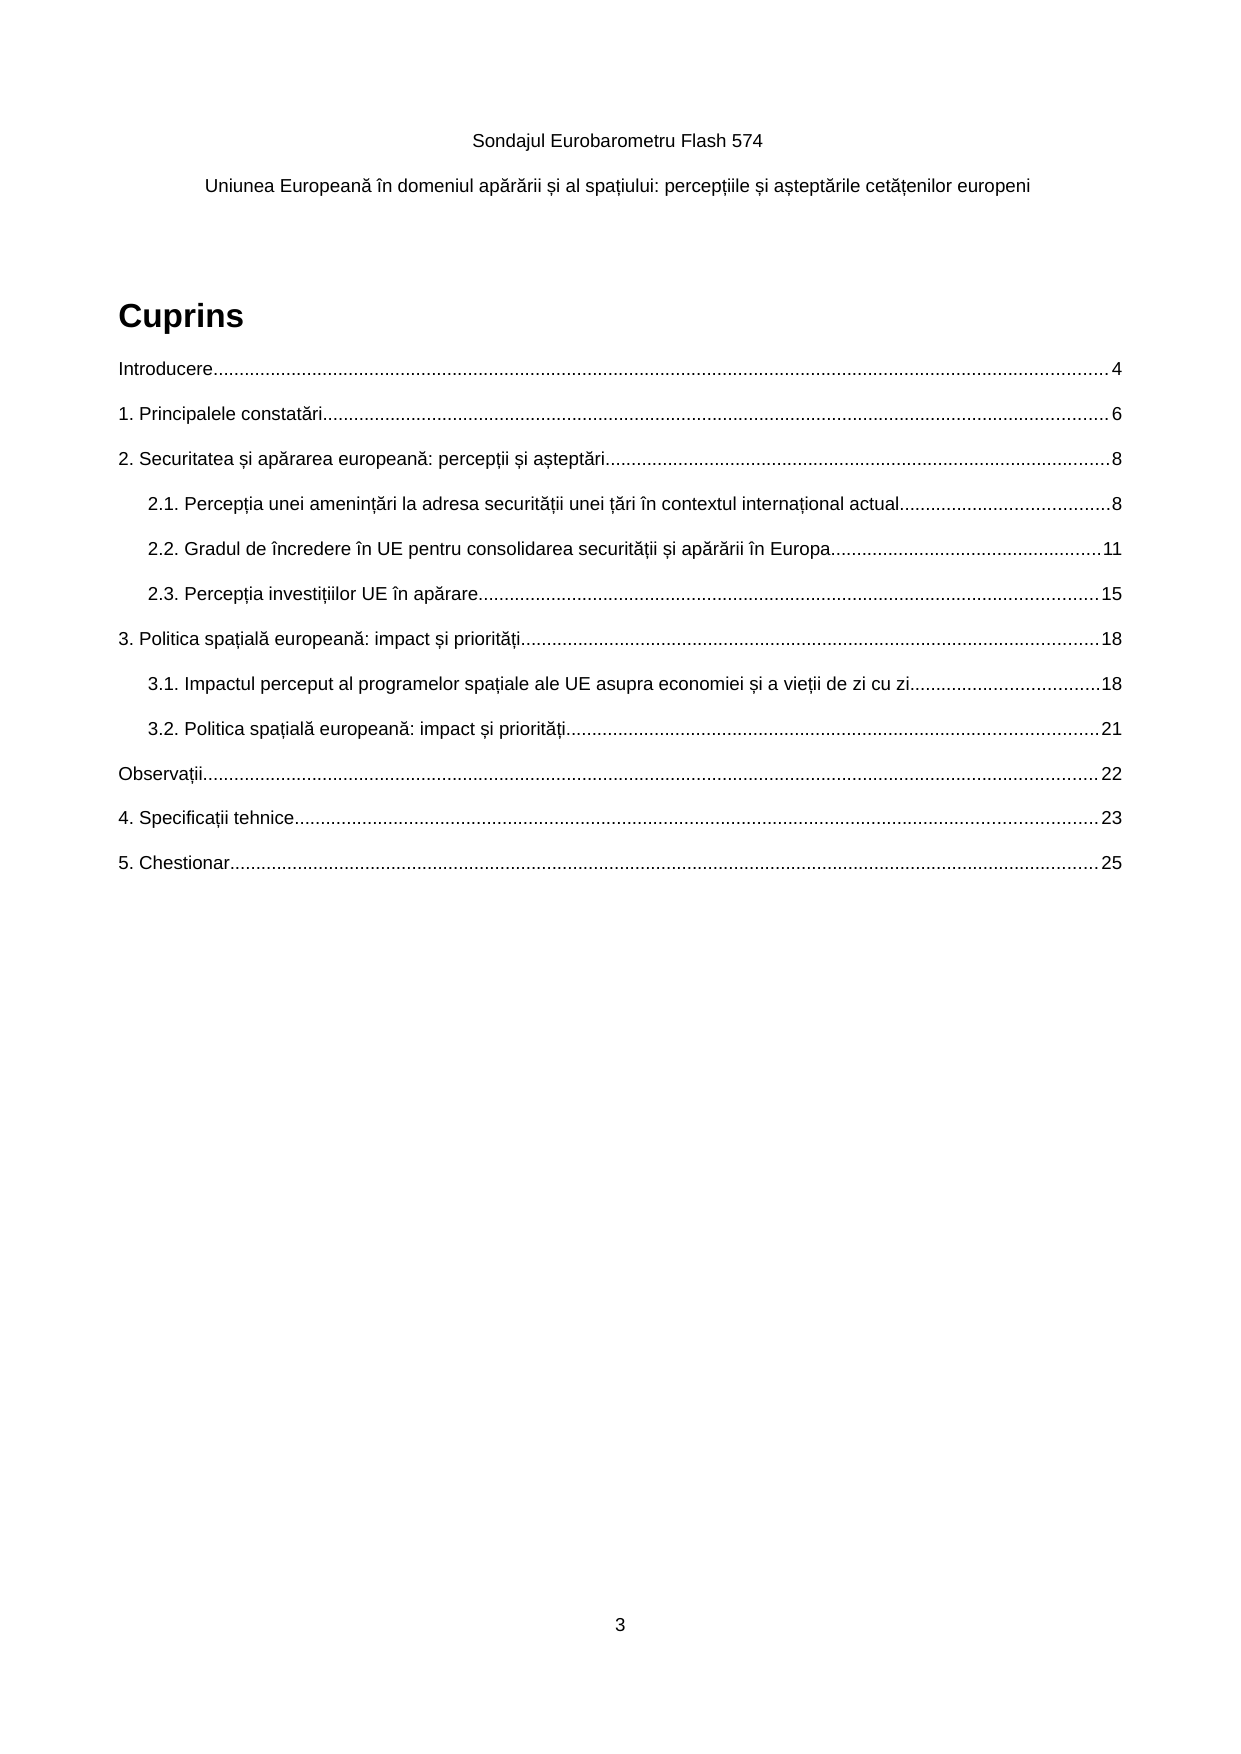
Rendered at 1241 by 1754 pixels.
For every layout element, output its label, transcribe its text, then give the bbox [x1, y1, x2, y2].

text 2.1. Percepția unei amenințări la adresa securității unei țări în contextul internațional actual. 8 [148, 493, 1122, 514]
text 2.3. Percepția investițiilor UE în apărare 15 [148, 583, 1122, 604]
text 4. Specificații tehnice 23 [118, 807, 1122, 829]
text 2. Securitatea și apărarea europeană: percepții și așteptări 8 [118, 448, 1122, 469]
text 3. Politica spațială europeană: impact și priorități 18 [118, 628, 1122, 649]
text 3.2. Politica spațială europeană: impact și priorități 21 [148, 717, 1122, 739]
text 5. Chestionar 25 [118, 852, 1122, 874]
subtitle Cuprins [118, 296, 1122, 334]
text Introducere 4 [118, 358, 1122, 380]
text 3.1. Impactul perceput al programelor spațiale ale UE asupra economiei și a vieții de zi cu zi 18 [148, 672, 1122, 694]
text Observații 22 [118, 762, 1122, 784]
text 2.2. Gradul de încredere în UE pentru consolidarea securității și apărării în Europa 11 [148, 538, 1122, 559]
text 1. Principalele constatări 6 [118, 403, 1122, 425]
